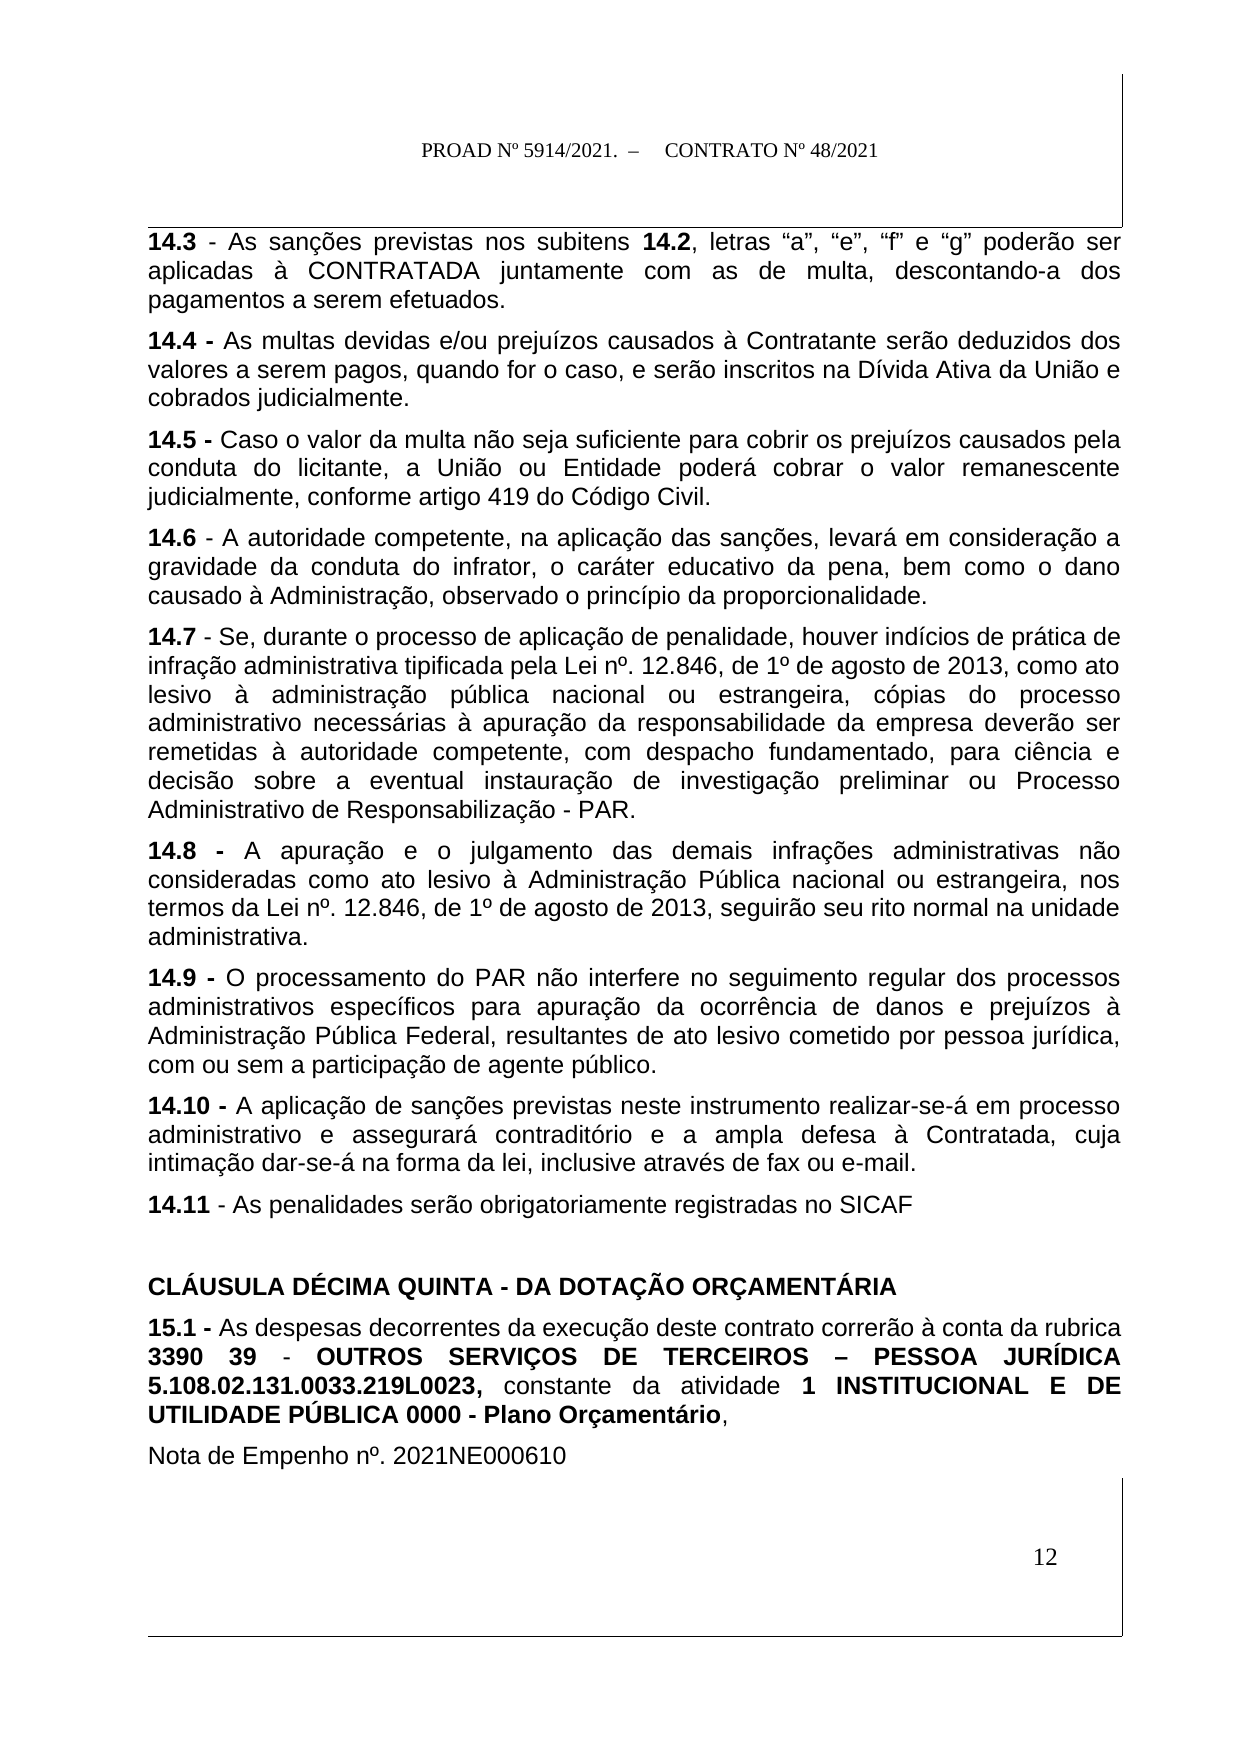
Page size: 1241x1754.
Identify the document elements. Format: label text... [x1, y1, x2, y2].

text 14.6 - A autoridade competente, na aplicação das sanções, levará em consideração a gravidade da conduta do infrator, o caráter educativo da pena, bem como o dano causado à Administração, observado o princípio da proporcionalidade. [148, 523, 1122, 609]
text Nota de Empenho nº. 2021NE000610 [148, 1441, 1122, 1469]
text 15.1 - As despesas decorrentes da execução deste contrato correrão à conta da rubrica 3390 39 - OUTROS SERVIÇOS DE TERCEIROS – PESSOA JURÍDICA 5.108.02.131.0033.219L0023, constante da atividade 1 INSTITUCIONAL E DE UTILIDADE PÚBLICA 0000 - Plano Orçamentário, [148, 1313, 1122, 1428]
text 14.3 - As sanções previstas nos subitens 14.2, letras “a”, “e”, “f” e “g” poderão ser aplicadas à CONTRATADA juntamente com as de multa, descontando-a dos pagamentos a serem efetuados. [148, 227, 1122, 313]
text 14.5 - Caso o valor da multa não seja suficiente para cobrir os prejuízos causados pela conduta do licitante, a União ou Entidade poderá cobrar o valor remanescente judicialmente, conforme artigo 419 do Código Civil. [148, 424, 1122, 511]
text 14.4 - As multas devidas e/ou prejuízos causados à Contratante serão deduzidos dos valores a serem pagos, quando for o caso, e serão inscritos na Dívida Ativa da União e cobrados judicialmente. [148, 326, 1122, 412]
text 14.11 - As penalidades serão obrigatoriamente registradas no SICAF [148, 1189, 1122, 1218]
text CLÁUSULA DÉCIMA QUINTA - DA DOTAÇÃO ORÇAMENTÁRIA [148, 1272, 1122, 1301]
text 14.9 - O processamento do PAR não interfere no seguimento regular dos processos administrativos específicos para apuração da ocorrência de danos e prejuízos à Administração Pública Federal, resultantes de ato lesivo cometido por pessoa jurídica, com ou sem a participação de agente público. [148, 963, 1122, 1078]
text 14.10 - A aplicação de sanções previstas neste instrumento realizar-se-á em processo administrativo e assegurará contraditório e a ampla defesa à Contratada, cuja intimação dar-se-á na forma da lei, inclusive através de fax ou e-mail. [148, 1091, 1122, 1177]
text 14.8 - A apuração e o julgamento das demais infrações administrativas não consideradas como ato lesivo à Administração Pública nacional ou estrangeira, nos termos da Lei nº. 12.846, de 1º de agosto de 2013, seguirão seu rito normal na unidade administrativa. [148, 836, 1122, 951]
text 14.7 - Se, durante o processo de aplicação de penalidade, houver indícios de prática de infração administrativa tipificada pela Lei nº. 12.846, de 1º de agosto de 2013, como ato lesivo à administração pública nacional ou estrangeira, cópias do processo administrativo necessárias à apuração da responsabilidade da empresa deverão ser remetidas à autoridade competente, com despacho fundamentado, para ciência e decisão sobre a eventual instauração de investigação preliminar ou Processo Administrativo de Responsabilização - PAR. [148, 622, 1122, 823]
